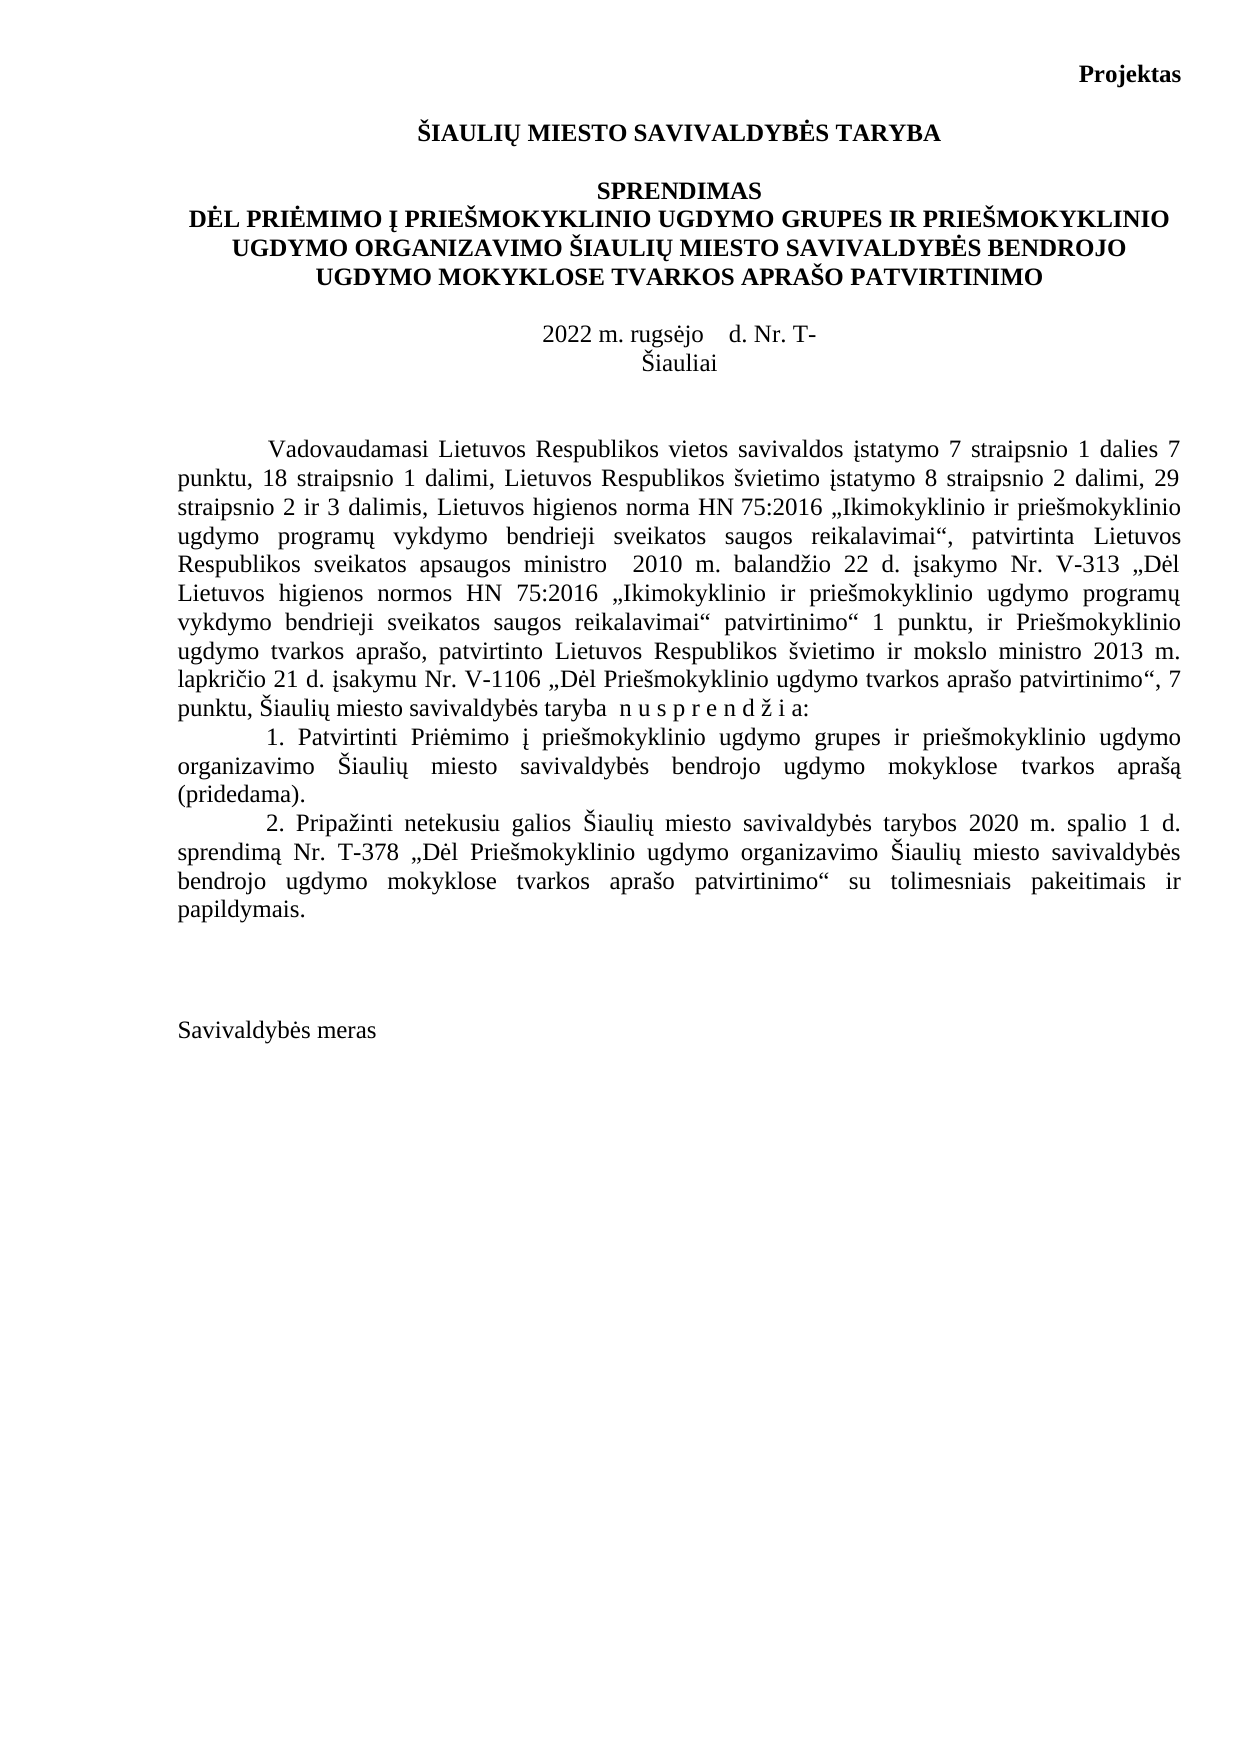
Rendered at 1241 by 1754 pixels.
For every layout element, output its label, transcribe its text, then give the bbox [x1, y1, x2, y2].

text 1. Patvirtinti Priėmimo į priešmokyklinio ugdymo grupes ir priešmokyklinio ugdymo organizavimo Šiaulių miesto savivaldybės bendrojo ugdymo mokyklose tvarkos aprašą (pridedama). [177, 722, 1181, 808]
text Vadovaudamasi Lietuvos Respublikos vietos savivaldos įstatymo 7 straipsnio 1 dalies 7 punktu, 18 straipsnio 1 dalimi, Lietuvos Respublikos švietimo įstatymo 8 straipsnio 2 dalimi, 29 straipsnio 2 ir 3 dalimis, Lietuvos higienos norma HN 75:2016 „Ikimokyklinio ir priešmokyklinio ugdymo programų vykdymo bendrieji sveikatos saugos reikalavimai“, patvirtinta Lietuvos Respublikos sveikatos apsaugos ministro 2010 m. balandžio 22 d. įsakymo Nr. V-313 „Dėl Lietuvos higienos normos HN 75:2016 „Ikimokyklinio ir priešmokyklinio ugdymo programų vykdymo bendrieji sveikatos saugos reikalavimai“ patvirtinimo“ 1 punktu, ir Priešmokyklinio ugdymo tvarkos aprašo, patvirtinto Lietuvos Respublikos švietimo ir mokslo ministro 2013 m. lapkričio 21 d. įsakymu Nr. V-1106 „Dėl Priešmokyklinio ugdymo tvarkos aprašo patvirtinimo“, 7 punktu, Šiaulių miesto savivaldybės taryba n u s p r e n d ž i a: [177, 434, 1181, 722]
text SPRENDIMAS [177, 176, 1181, 204]
text Savivaldybės meras [177, 1015, 1181, 1044]
text 2022 m. rugsėjo d. Nr. T- [177, 319, 1181, 348]
text dėl PRIĖMIMO Į PRIEŠMOKYKLINIO UGDYMO GRUPES IR PRIEŠMOKYKLINIO UGDYMO ORGANIZAVIMO ŠIAULIŲ MIESTO SAVIVALDYBĖS BENDROJO UGDYMO MOKYKLOSE TVARKOS APRAŠO patvirtinimo [177, 204, 1181, 291]
text Šiaulių miesto savivaldybės taryba [177, 118, 1181, 147]
text 2. Pripažinti netekusiu galios Šiaulių miesto savivaldybės tarybos 2020 m. spalio 1 d. sprendimą Nr. T-378 „Dėl Priešmokyklinio ugdymo organizavimo Šiaulių miesto savivaldybės bendrojo ugdymo mokyklose tvarkos aprašo patvirtinimo“ su tolimesniais pakeitimais ir papildymais. [177, 808, 1181, 923]
text Šiauliai [177, 348, 1181, 377]
